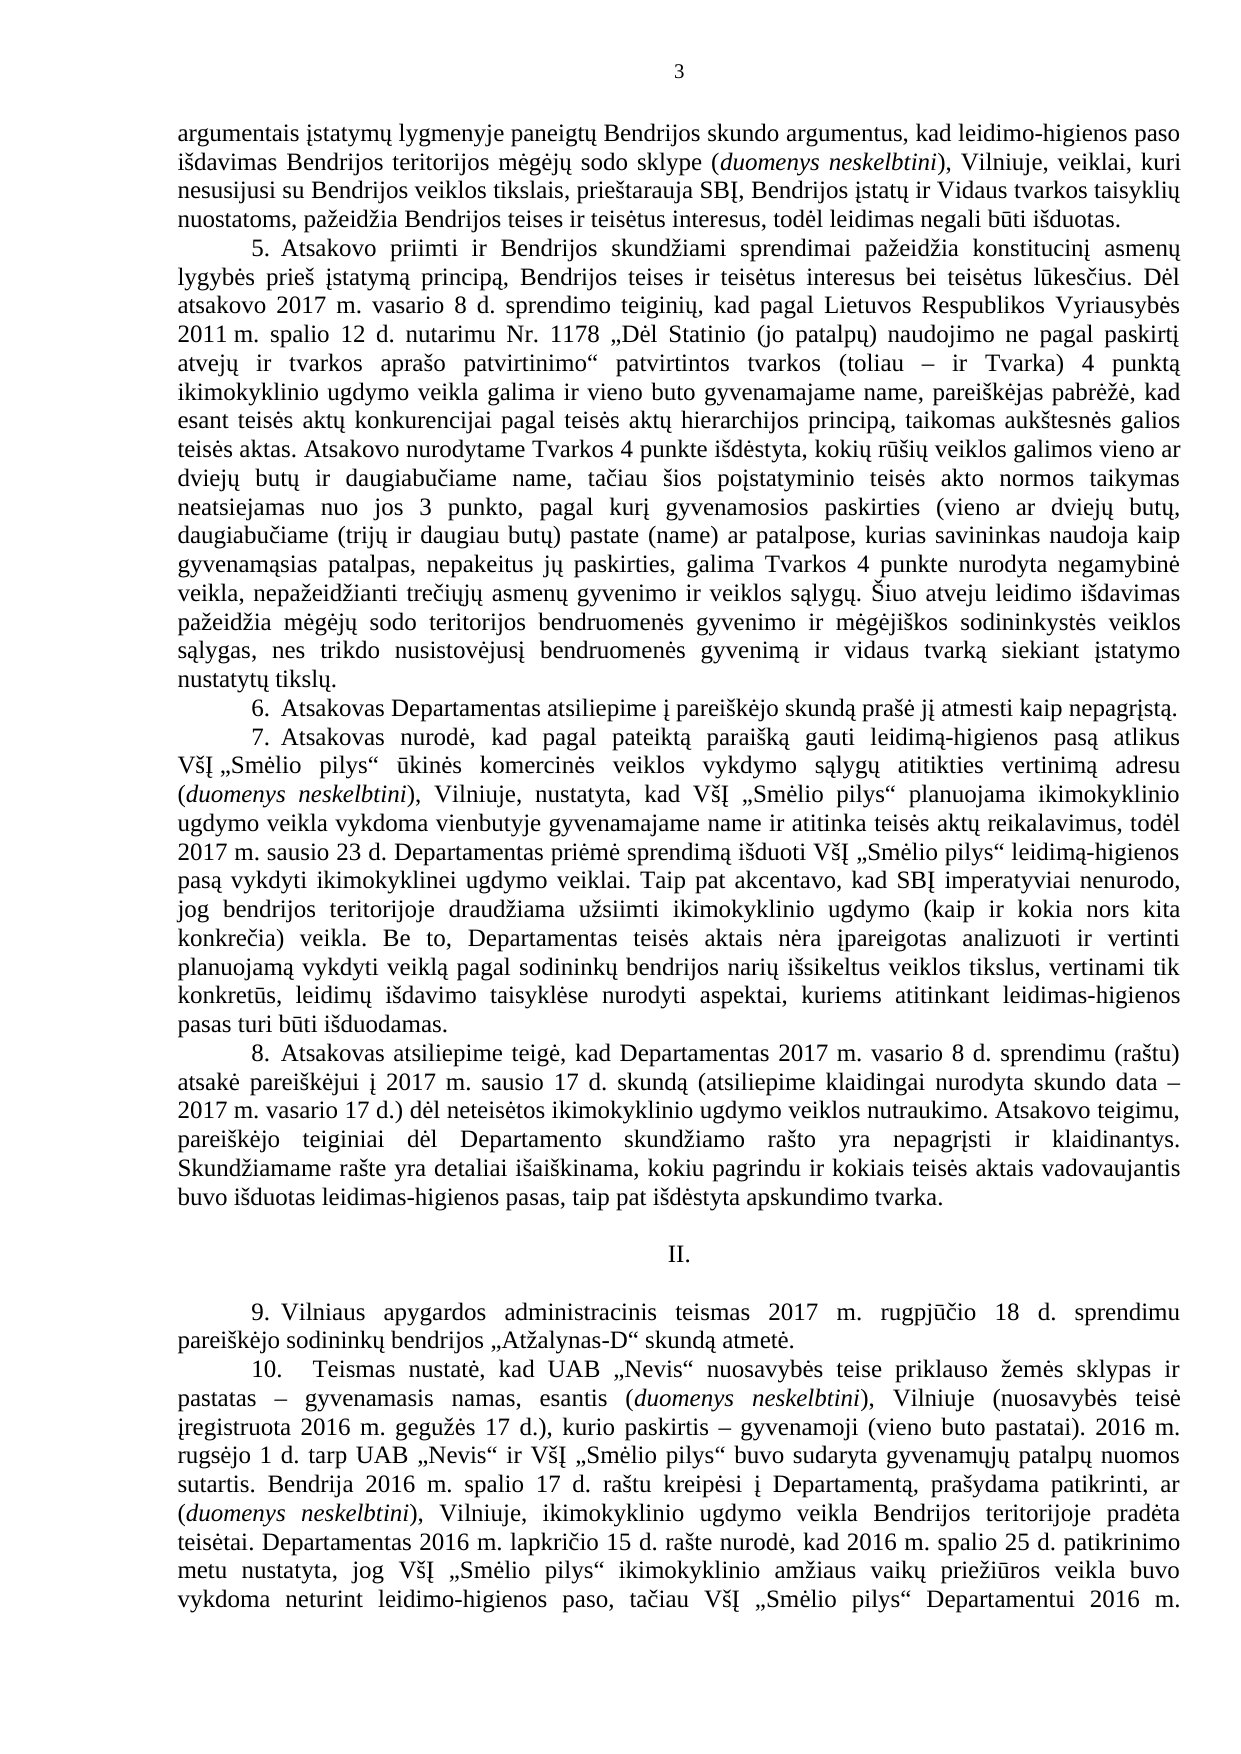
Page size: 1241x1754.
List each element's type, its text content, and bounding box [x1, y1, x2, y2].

text 9. Vilniaus apygardos administracinis teismas 2017 m. rugpjūčio 18 d. sprendimu pareiškėjo sodininkų bendrijos „Atžalynas-D“ skundą atmetė. [177, 1297, 1181, 1354]
text 10. Teismas nustatė, kad UAB „Nevis“ nuosavybės teise priklauso žemės sklypas ir pastatas – gyvenamasis namas, esantis (duomenys neskelbtini), Vilniuje (nuosavybės teisė įregistruota 2016 m. gegužės 17 d.), kurio paskirtis – gyvenamoji (vieno buto pastatai). 2016 m. rugsėjo 1 d. tarp UAB „Nevis“ ir VšĮ „Smėlio pilys“ buvo sudaryta gyvenamųjų patalpų nuomos sutartis. Bendrija 2016 m. spalio 17 d. raštu kreipėsi į Departamentą, prašydama patikrinti, ar (duomenys neskelbtini), Vilniuje, ikimokyklinio ugdymo veikla Bendrijos teritorijoje pradėta teisėtai. Departamentas 2016 m. lapkričio 15 d. rašte nurodė, kad 2016 m. spalio 25 d. patikrinimo metu nustatyta, jog VšĮ „Smėlio pilys“ ikimokyklinio amžiaus vaikų priežiūros veikla buvo vykdoma neturint leidimo-higienos paso, tačiau VšĮ „Smėlio pilys“ Departamentui 2016 m. [177, 1354, 1181, 1613]
text argumentais įstatymų lygmenyje paneigtų Bendrijos skundo argumentus, kad leidimo-higienos paso išdavimas Bendrijos teritorijos mėgėjų sodo sklype (duomenys neskelbtini), Vilniuje, veiklai, kuri nesusijusi su Bendrijos veiklos tikslais, prieštarauja SBĮ, Bendrijos įstatų ir Vidaus tvarkos taisyklių nuostatoms, pažeidžia Bendrijos teises ir teisėtus interesus, todėl leidimas negali būti išduotas. [177, 118, 1181, 233]
text II. [177, 1239, 1181, 1268]
text 5. Atsakovo priimti ir Bendrijos skundžiami sprendimai pažeidžia konstitucinį asmenų lygybės prieš įstatymą principą, Bendrijos teises ir teisėtus interesus bei teisėtus lūkesčius. Dėl atsakovo 2017 m. vasario 8 d. sprendimo teiginių, kad pagal Lietuvos Respublikos Vyriausybės 2011 m. spalio 12 d. nutarimu Nr. 1178 „Dėl Statinio (jo patalpų) naudojimo ne pagal paskirtį atvejų ir tvarkos aprašo patvirtinimo“ patvirtintos tvarkos (toliau – ir Tvarka) 4 punktą ikimokyklinio ugdymo veikla galima ir vieno buto gyvenamajame name, pareiškėjas pabrėžė, kad esant teisės aktų konkurencijai pagal teisės aktų hierarchijos principą, taikomas aukštesnės galios teisės aktas. Atsakovo nurodytame Tvarkos 4 punkte išdėstyta, kokių rūšių veiklos galimos vieno ar dviejų butų ir daugiabučiame name, tačiau šios poįstatyminio teisės akto normos taikymas neatsiejamas nuo jos 3 punkto, pagal kurį gyvenamosios paskirties (vieno ar dviejų butų, daugiabučiame (trijų ir daugiau butų) pastate (name) ar patalpose, kurias savininkas naudoja kaip gyvenamąsias patalpas, nepakeitus jų paskirties, galima Tvarkos 4 punkte nurodyta negamybinė veikla, nepažeidžianti trečiųjų asmenų gyvenimo ir veiklos sąlygų. Šiuo atveju leidimo išdavimas pažeidžia mėgėjų sodo teritorijos bendruomenės gyvenimo ir mėgėjiškos sodininkystės veiklos sąlygas, nes trikdo nusistovėjusį bendruomenės gyvenimą ir vidaus tvarką siekiant įstatymo nustatytų tikslų. [177, 233, 1181, 693]
text 8. Atsakovas atsiliepime teigė, kad Departamentas 2017 m. vasario 8 d. sprendimu (raštu) atsakė pareiškėjui į 2017 m. sausio 17 d. skundą (atsiliepime klaidingai nurodyta skundo data – 2017 m. vasario 17 d.) dėl neteisėtos ikimokyklinio ugdymo veiklos nutraukimo. Atsakovo teigimu, pareiškėjo teiginiai dėl Departamento skundžiamo rašto yra nepagrįsti ir klaidinantys. Skundžiamame rašte yra detaliai išaiškinama, kokiu pagrindu ir kokiais teisės aktais vadovaujantis buvo išduotas leidimas-higienos pasas, taip pat išdėstyta apskundimo tvarka. [177, 1038, 1181, 1211]
text 7. Atsakovas nurodė, kad pagal pateiktą paraišką gauti leidimą-higienos pasą atlikus VšĮ „Smėlio pilys“ ūkinės komercinės veiklos vykdymo sąlygų atitikties vertinimą adresu (duomenys neskelbtini), Vilniuje, nustatyta, kad VšĮ „Smėlio pilys“ planuojama ikimokyklinio ugdymo veikla vykdoma vienbutyje gyvenamajame name ir atitinka teisės aktų reikalavimus, todėl 2017 m. sausio 23 d. Departamentas priėmė sprendimą išduoti VšĮ „Smėlio pilys“ leidimą-higienos pasą vykdyti ikimokyklinei ugdymo veiklai. Taip pat akcentavo, kad SBĮ imperatyviai nenurodo, jog bendrijos teritorijoje draudžiama užsiimti ikimokyklinio ugdymo (kaip ir kokia nors kita konkrečia) veikla. Be to, Departamentas teisės aktais nėra įpareigotas analizuoti ir vertinti planuojamą vykdyti veiklą pagal sodininkų bendrijos narių išsikeltus veiklos tikslus, vertinami tik konkretūs, leidimų išdavimo taisyklėse nurodyti aspektai, kuriems atitinkant leidimas-higienos pasas turi būti išduodamas. [177, 722, 1181, 1038]
text 6. Atsakovas Departamentas atsiliepime į pareiškėjo skundą prašė jį atmesti kaip nepagrįstą. [177, 693, 1181, 722]
